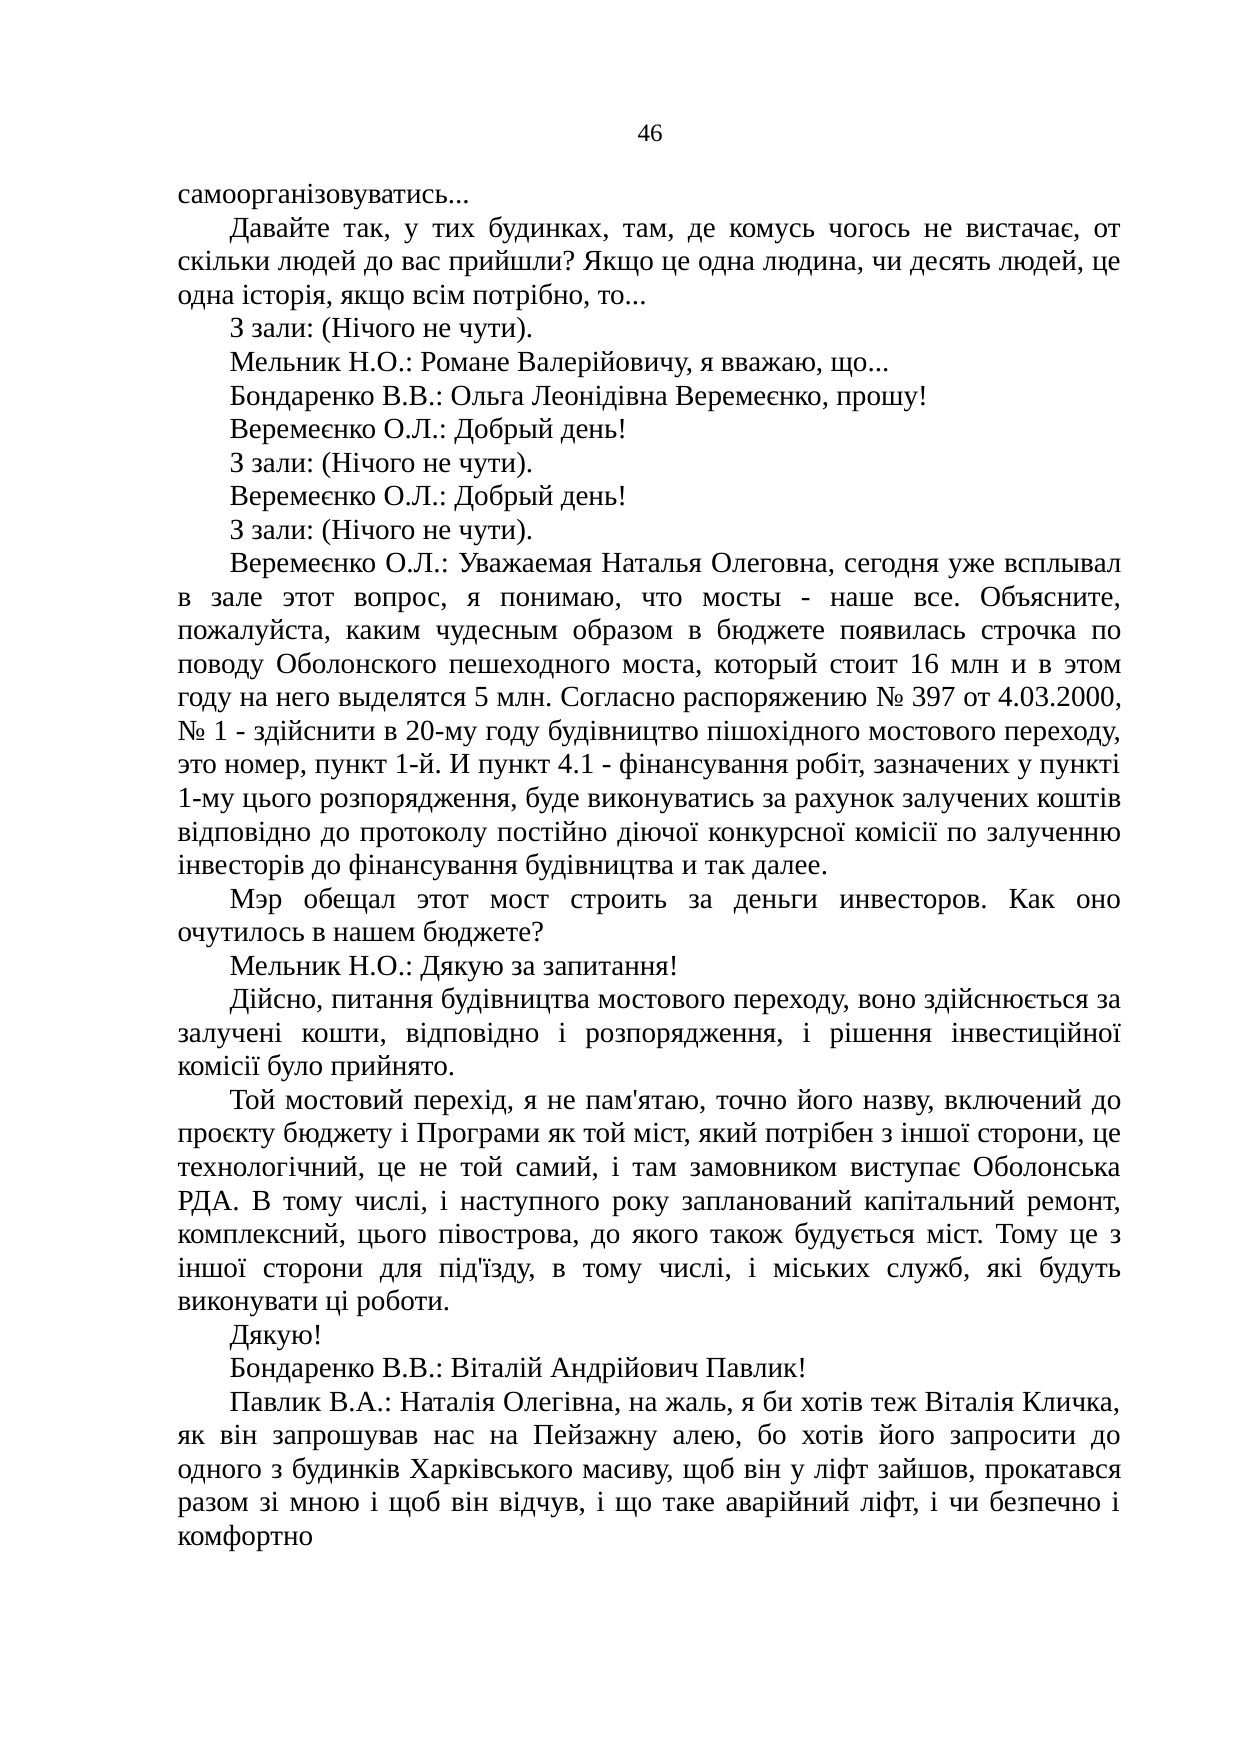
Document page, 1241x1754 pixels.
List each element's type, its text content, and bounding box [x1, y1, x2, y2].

text Веремеєнко О.Л.: Уважаемая Наталья Олеговна, сегодня уже всплывал в зале этот вопрос, я понимаю, что мосты - наше все. Объясните, пожалуйста, каким чудесным образом в бюджете появилась строчка по поводу Оболонского пешеходного моста, который стоит 16 млн и в этом году на него выделятся 5 млн. Согласно распоряжению № 397 от 4.03.2000, № 1 - здійснити в 20-му году будівництво пішохідного мостового переходу, это номер, пункт 1-й. И пункт 4.1 - фінансування робіт, зазначених у пункті 1-му цього розпорядження, буде виконуватись за рахунок залучених коштів відповідно до протоколу постійно діючої конкурсної комісії по залученню інвесторів до фінансування будівництва и так далее. [177, 545, 1122, 881]
text Мэр обещал этот мост строить за деньги инвесторов. Как оно очутилось в нашем бюджете? [177, 881, 1122, 948]
text З зали: (Нічого не чути). [177, 512, 1122, 545]
text Бондаренко В.В.: Ольга Леонідівна Веремеєнко, прошу! [177, 378, 1122, 411]
text Павлик В.А.: Наталія Олегівна, на жаль, я би хотів теж Віталія Кличка, як він запрошував нас на Пейзажну алею, бо хотів його запросити до одного з будинків Харківського масиву, щоб він у ліфт зайшов, прокатався разом зі мною і щоб він відчув, і що таке аварійний ліфт, і чи безпечно і комфортно [177, 1384, 1122, 1552]
text Веремеєнко О.Л.: Добрый день! [177, 478, 1122, 512]
text Бондаренко В.В.: Віталій Андрійович Павлик! [177, 1350, 1122, 1384]
text З зали: (Нічого не чути). [177, 311, 1122, 344]
text Веремеєнко О.Л.: Добрый день! [177, 411, 1122, 445]
text Мельник Н.О.: Романе Валерійовичу, я вважаю, що... [177, 344, 1122, 378]
text Мельник Н.О.: Дякую за запитання! [177, 948, 1122, 981]
text Давайте так, у тих будинках, там, де комусь чогось не вистачає, от скільки людей до вас прийшли? Якщо це одна людина, чи десять людей, це одна історія, якщо всім потрібно, то... [177, 210, 1122, 311]
text самоорганізовуватись... [177, 176, 1122, 210]
text Той мостовий перехід, я не пам'ятаю, точно його назву, включений до проєкту бюджету і Програми як той міст, який потрібен з іншої сторони, це технологічний, це не той самий, і там замовником виступає Оболонська РДА. В тому числі, і наступного року запланований капітальний ремонт, комплексний, цього півострова, до якого також будується міст. Тому це з іншої сторони для під'їзду, в тому числі, і міських служб, які будуть виконувати ці роботи. [177, 1082, 1122, 1317]
text Дійсно, питання будівництва мостового переходу, воно здійснюється за залучені кошти, відповідно і розпорядження, і рішення інвестиційної комісії було прийнято. [177, 981, 1122, 1082]
text З зали: (Нічого не чути). [177, 445, 1122, 478]
text Дякую! [177, 1317, 1122, 1350]
